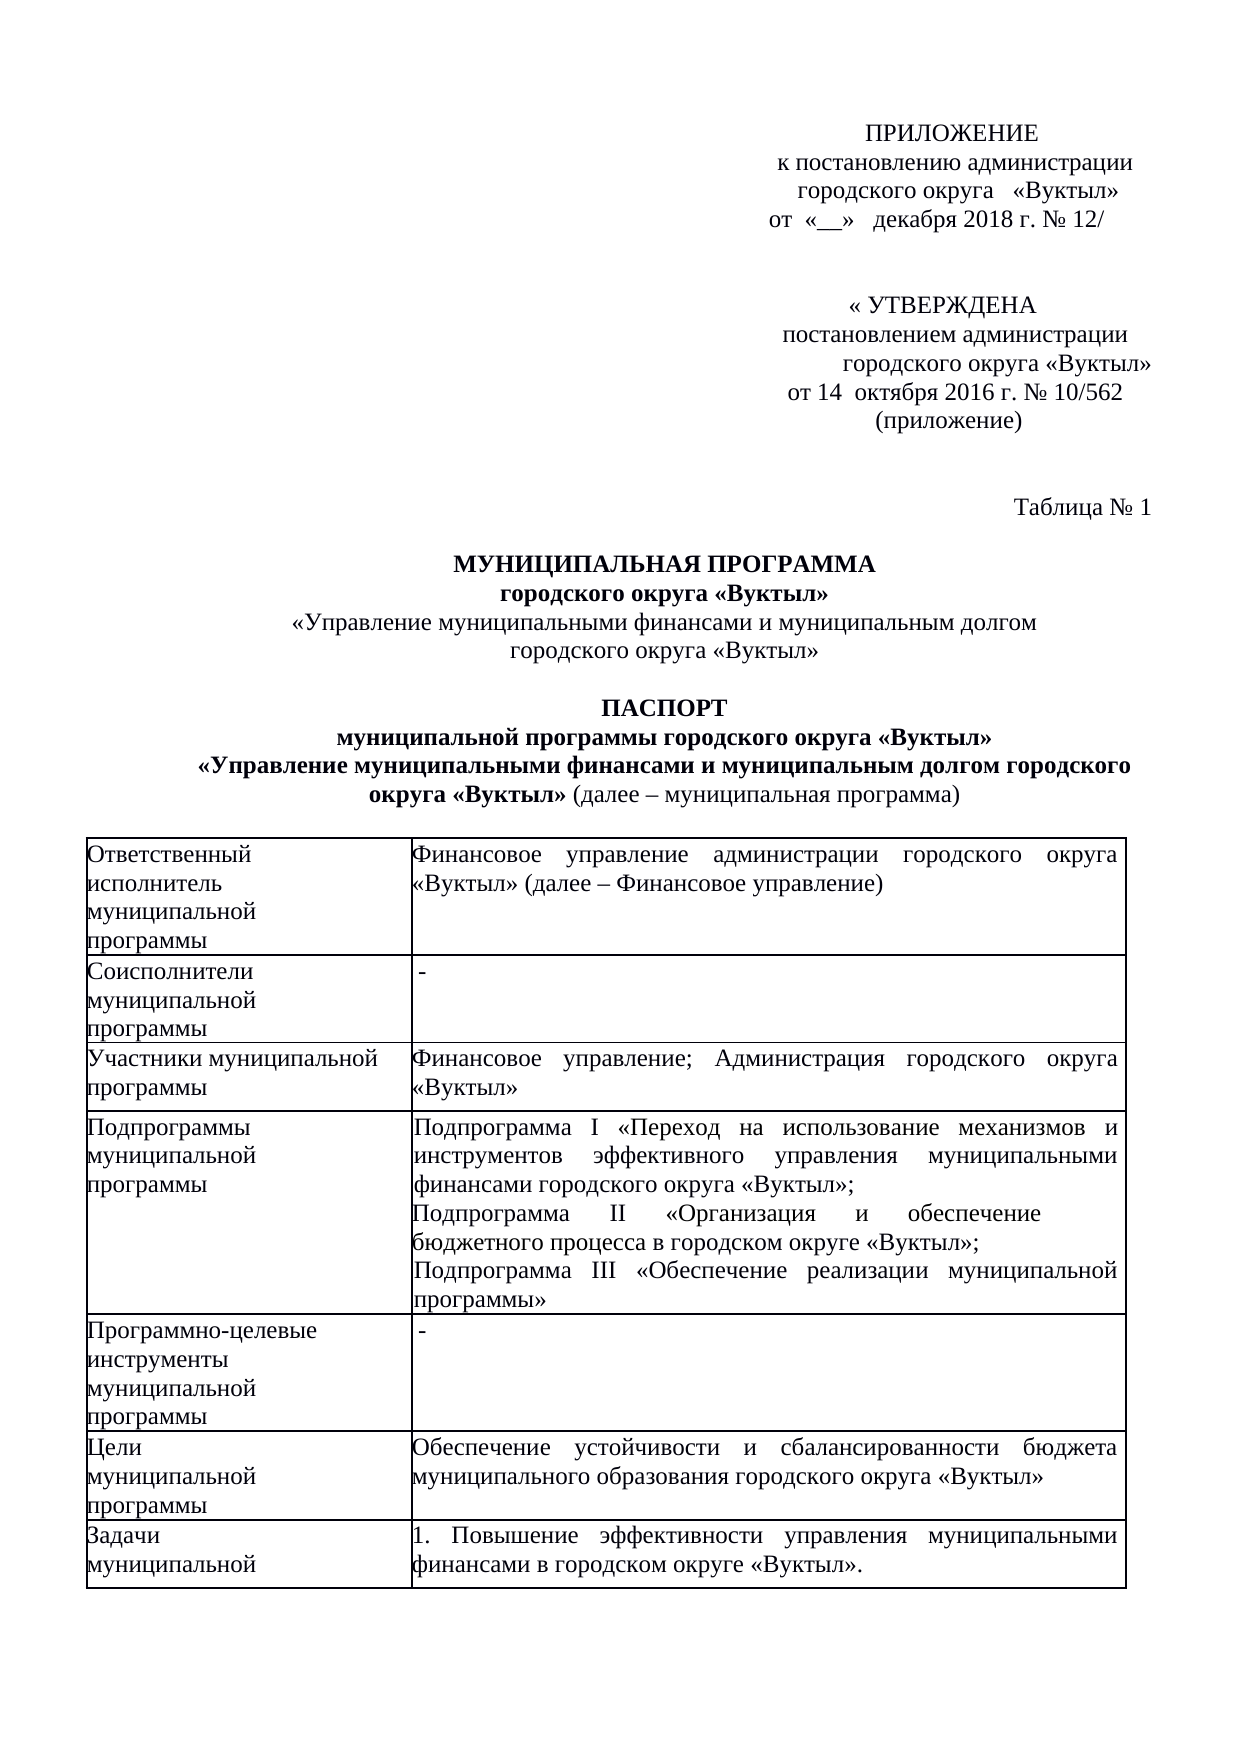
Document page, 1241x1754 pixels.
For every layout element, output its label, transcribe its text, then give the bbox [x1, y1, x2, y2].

text городского округа «Вуктыл» [177, 176, 1152, 204]
subtitle от «__» декабря 2018 г. № 12/ [177, 204, 1152, 233]
table_cell Участники муниципальной программы [88, 1043, 411, 1110]
subtitle ПРИЛОЖЕНИЕ [177, 118, 1152, 147]
table_cell Подпрограмма I «Переход на использование механизмов и инструментов эффективного управления муниципальными финансами городского округа «Вуктыл»; Подпрограмма II «Организация и обеспечение бюджетного процесса в городском округе «Вуктыл»; Подпрограмма III «Обеспечение реализации муниципальной программы» [413, 1112, 1125, 1313]
text городского округа «Вуктыл» [177, 348, 1152, 377]
subtitle городского округа «Вуктыл» [177, 636, 1152, 664]
table_header Финансовое управление администрации городского округа «Вуктыл» (далее – Финансовое управление) [413, 839, 1125, 954]
text к постановлению администрации [177, 147, 1152, 176]
table_cell 1. Повышение эффективности управления муниципальными финансами в городском округе «Вуктыл». [413, 1521, 1125, 1587]
text постановлением администрации [177, 319, 1152, 348]
subtitle МУНИЦИПАЛЬНАЯ ПРОГРАММА [177, 549, 1152, 578]
table_cell Финансовое управление; Администрация городского округа «Вуктыл» [413, 1043, 1125, 1110]
table_cell Подпрограммы муниципальной программы [88, 1112, 411, 1313]
table_cell Обеспечение устойчивости и сбалансированности бюджета муниципального образования городского округа «Вуктыл» [413, 1432, 1125, 1518]
table_cell - [413, 1315, 1125, 1430]
subtitle городского округа «Вуктыл» [177, 578, 1152, 607]
subtitle «Управление муниципальными финансами и муниципальным долгом [177, 607, 1152, 636]
subtitle « УТВЕРЖДЕНА [177, 291, 1152, 319]
table_header Ответственный исполнитель муниципальной программы [88, 839, 411, 954]
table_cell Цели муниципальной программы [88, 1432, 411, 1518]
table_cell Соисполнители муниципальной программы [88, 956, 411, 1042]
table_cell Программно-целевые инструменты муниципальной программы [88, 1315, 411, 1430]
subtitle Таблица № 1 [177, 492, 1152, 521]
subtitle ПАСПОРТ [177, 693, 1152, 722]
subtitle муниципальной программы городского округа «Вуктыл» [177, 722, 1152, 751]
text от 14 октября 2016 г. № 10/562 [177, 377, 1152, 406]
subtitle (приложение) [177, 406, 1152, 434]
table_cell Задачи муниципальной [88, 1521, 411, 1587]
table_cell - [413, 956, 1125, 1042]
subtitle «Управление муниципальными финансами и муниципальным долгом городского округа «Вуктыл» (далее – муниципальная программа) [177, 751, 1152, 808]
